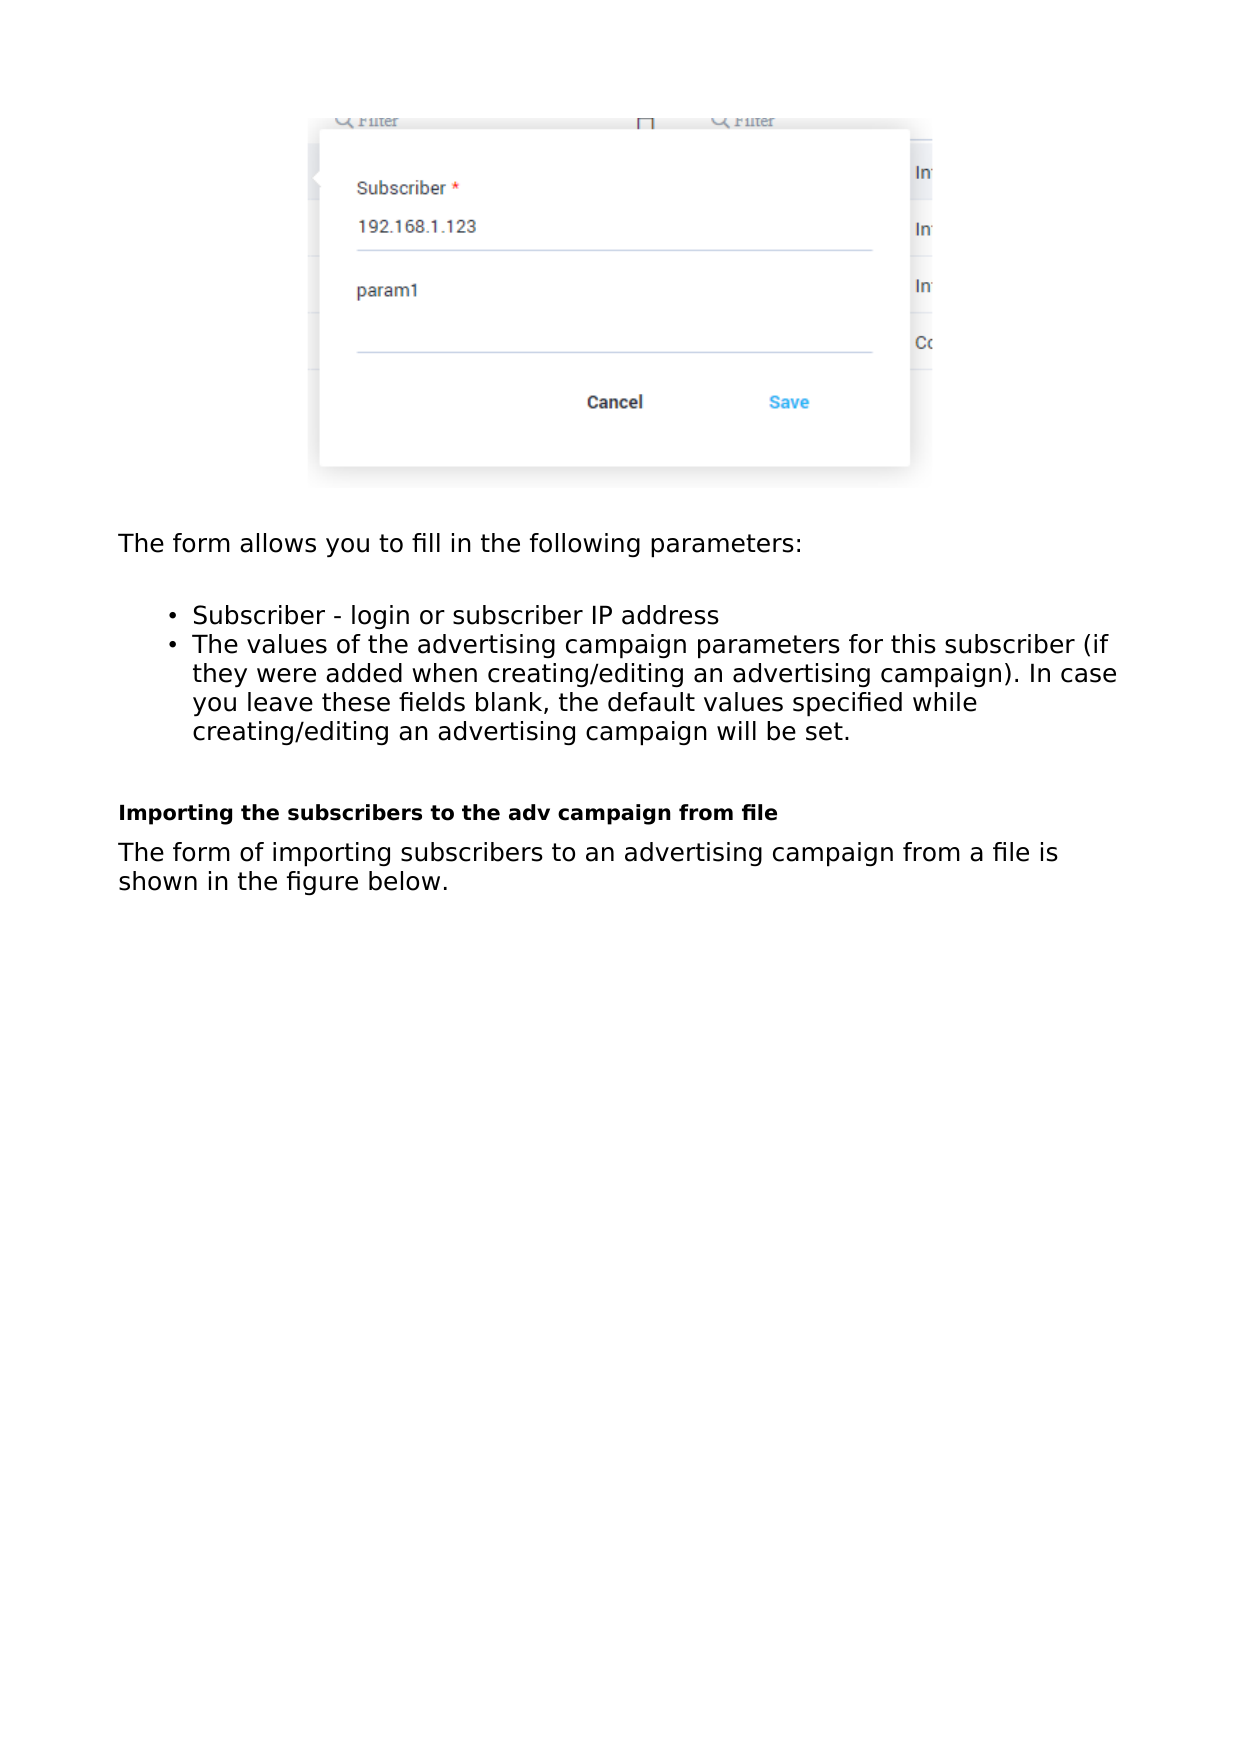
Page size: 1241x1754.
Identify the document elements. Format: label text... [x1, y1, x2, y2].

subtitle Importing the subscribers to the adv campaign from file [118, 801, 1122, 825]
list Subscriber - login or subscriber IP address [177, 601, 1122, 630]
text The form allows you to fill in the following parameters: [118, 530, 1122, 559]
picture [307, 118, 933, 488]
list The values of the advertising campaign parameters for this subscriber (if they were added when creating/editing an advertising campaign). In case you leave these fields blank, the default values specified while creating/editing an advertising campaign will be set. [177, 630, 1122, 747]
text The form of importing subscribers to an advertising campaign from a file is shown in the figure below. [118, 838, 1122, 896]
